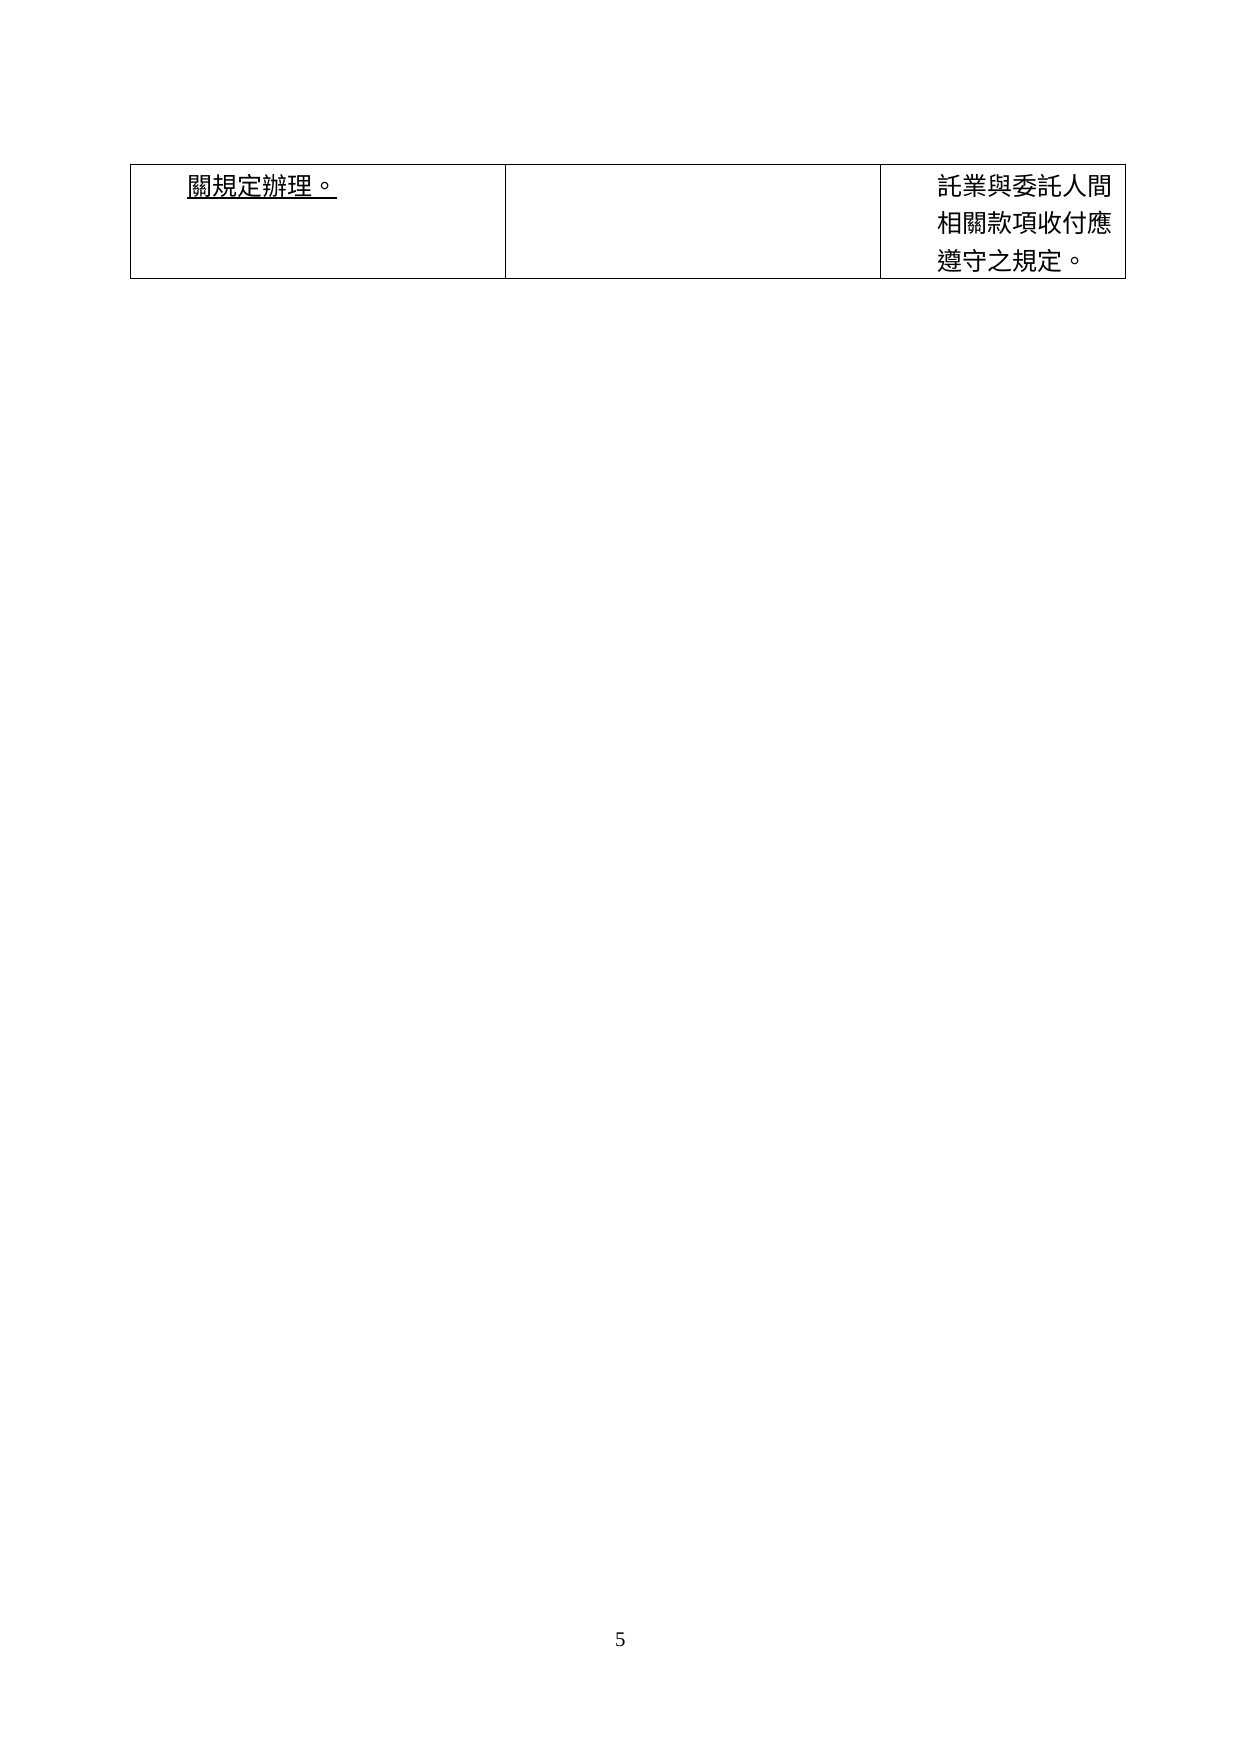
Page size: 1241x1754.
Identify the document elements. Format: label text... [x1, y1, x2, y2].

table_cell [506, 165, 880, 278]
table_cell 關規定辦理。 [131, 165, 505, 278]
table_cell 託業與委託人間相關款項收付應遵守之規定。 [881, 165, 1125, 278]
